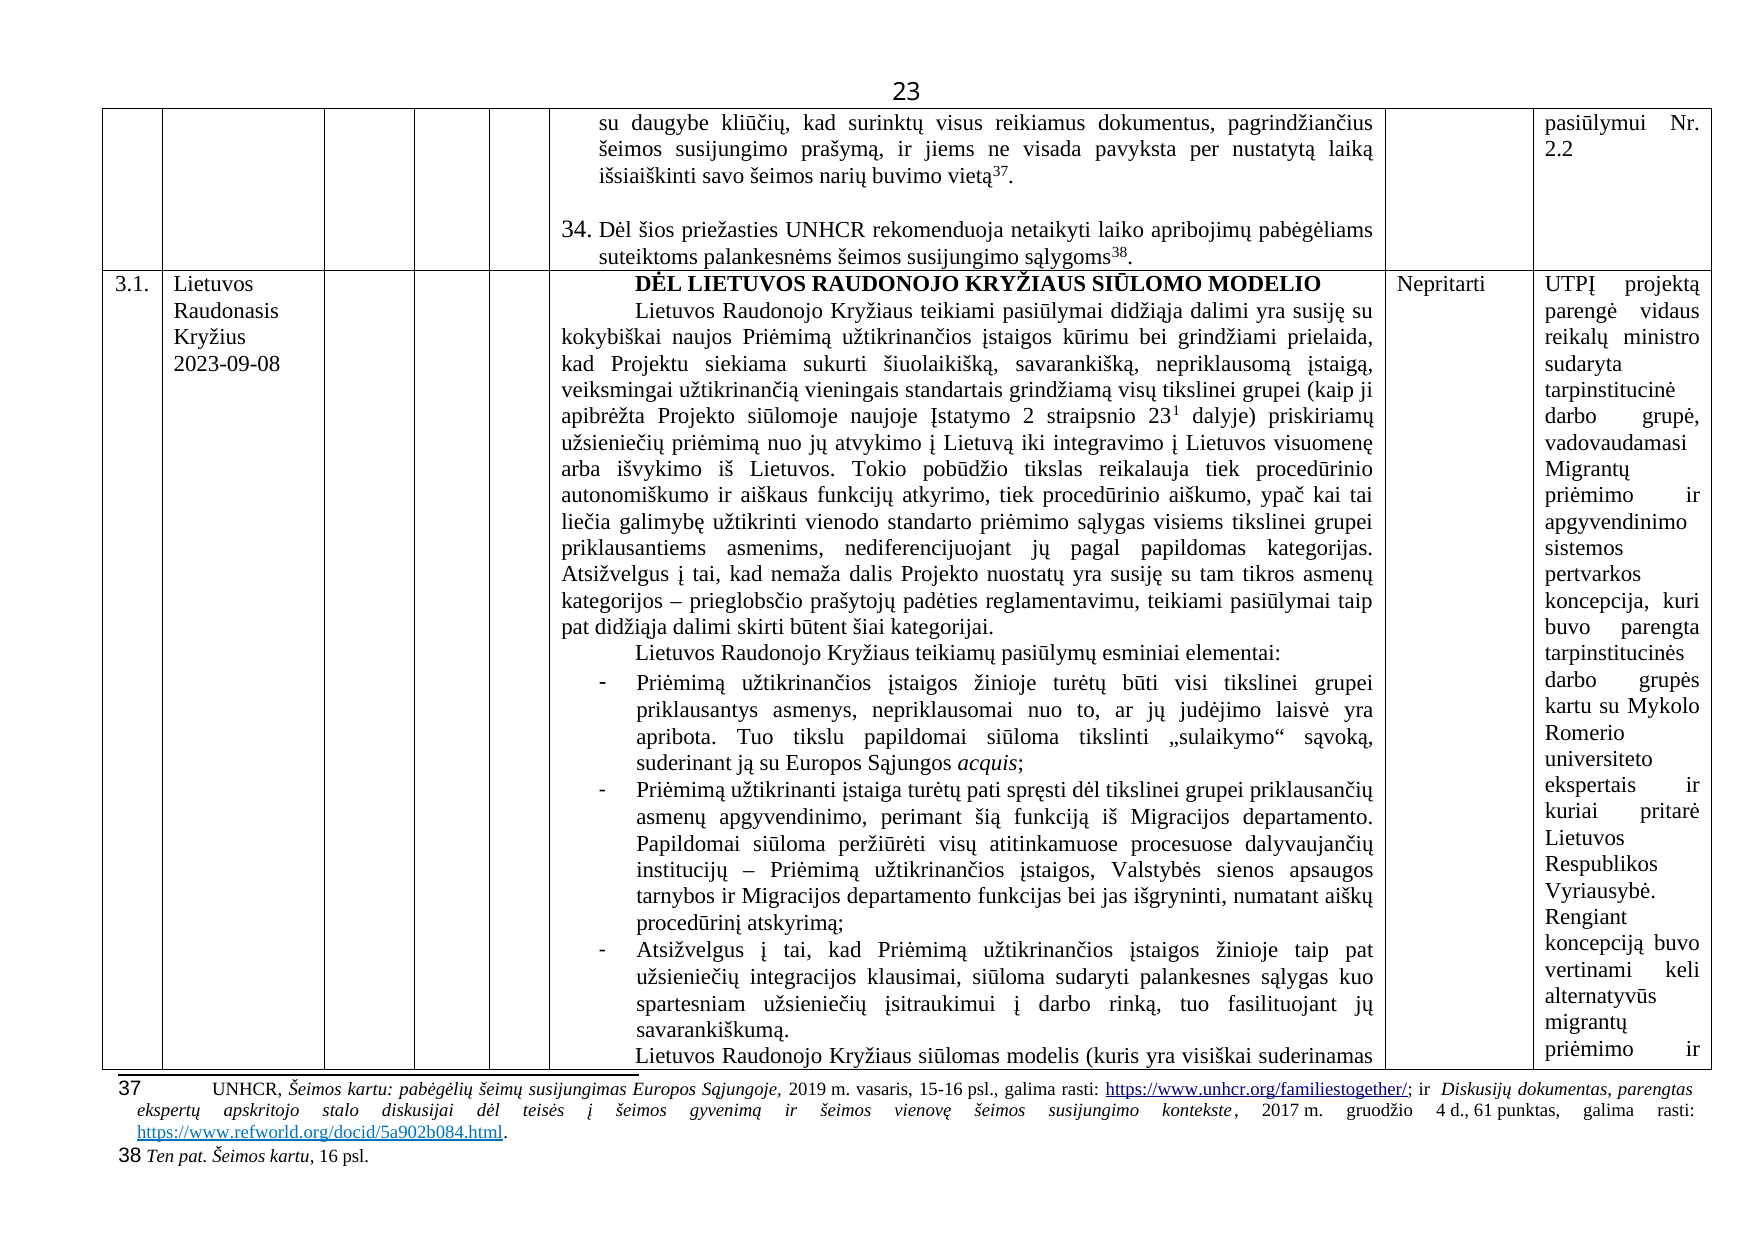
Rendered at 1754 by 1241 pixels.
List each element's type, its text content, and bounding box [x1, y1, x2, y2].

table_cell [490, 109, 549, 269]
table_cell UTPĮ projektą parengė vidaus reikalų ministro sudaryta tarpinstitucinė darbo grupė, vadovaudamasi Migrantų priėmimo ir apgyvendinimo sistemos pertvarkos koncepcija, kuri buvo parengta tarpinstitucinės darbo grupės kartu su Mykolo Romerio universiteto ekspertais ir kuriai pritarė Lietuvos Respublikos Vyriausybė. Rengiant koncepciją buvo vertinami keli alternatyvūs migrantų priėmimo ir [1534, 271, 1711, 1069]
table_cell DĖL LIETUVOS RAUDONOJO KRYŽIAUS SIŪLOMO MODELIO Lietuvos Raudonojo Kryžiaus teikiami pasiūlymai didžiąja dalimi yra susiję su kokybiškai naujos Priėmimą užtikrinančios įstaigos kūrimu bei grindžiami prielaida, kad Projektu siekiama sukurti šiuolaikišką, savarankišką, nepriklausomą įstaigą, veiksmingai užtikrinančią vieningais standartais grindžiamą visų tikslinei grupei (kaip ji apibrėžta Projekto siūlomoje naujoje Įstatymo 2 straipsnio 231 dalyje) priskiriamų užsieniečių priėmimą nuo jų atvykimo į Lietuvą iki integravimo į Lietuvos visuomenę arba išvykimo iš Lietuvos. Tokio pobūdžio tikslas reikalauja tiek procedūrinio autonomiškumo ir aiškaus funkcijų atkyrimo, tiek procedūrinio aiškumo, ypač kai tai liečia galimybę užtikrinti vienodo standarto priėmimo sąlygas visiems tikslinei grupei priklausantiems asmenims, nediferencijuojant jų pagal papildomas kategorijas. Atsižvelgus į tai, kad nemaža dalis Projekto nuostatų yra susiję su tam tikros asmenų kategorijos – prieglobsčio prašytojų padėties reglamentavimu, teikiami pasiūlymai taip pat didžiąja dalimi skirti būtent šiai kategorijai. Lietuvos Raudonojo Kryžiaus teikiamų pasiūlymų esminiai elementai: Priėmimą užtikrinančios įstaigos žinioje turėtų būti visi tikslinei grupei priklausantys asmenys, nepriklausomai nuo to, ar jų judėjimo laisvė yra apribota. Tuo tikslu papildomai siūloma tikslinti „sulaikymo“ sąvoką, suderinant ją su Europos Sąjungos acquis; Priėmimą užtikrinanti įstaiga turėtų pati spręsti dėl tikslinei grupei priklausančių asmenų apgyvendinimo, perimant šią funkciją iš Migracijos departamento. Papildomai siūloma peržiūrėti visų atitinkamuose procesuose dalyvaujančių institucijų – Priėmimą užtikrinančios įstaigos, Valstybės sienos apsaugos tarnybos ir Migracijos departamento funkcijas bei jas išgryninti, numatant aiškų procedūrinį atskyrimą; Atsižvelgus į tai, kad Priėmimą užtikrinančios įstaigos žinioje taip pat užsieniečių integracijos klausimai, siūloma sudaryti palankesnes sąlygas kuo spartesniam užsieniečių įsitraukimui į darbo rinką, tuo fasilituojant jų savarankiškumą. Lietuvos Raudonojo Kryžiaus siūlomas modelis (kuris yra visiškai suderinamas [550, 271, 1385, 1069]
table_cell Lietuvos Raudonasis Kryžius 2023-09-08 [163, 271, 324, 1069]
table_cell Nepritarti [1386, 271, 1533, 1069]
table_cell [490, 271, 549, 1069]
table_cell [103, 109, 162, 269]
table_cell pasiūlymui Nr. 2.2 [1534, 109, 1711, 269]
table_cell 3.1. [103, 271, 162, 1069]
table_cell [415, 109, 489, 269]
table_cell [163, 109, 324, 269]
table_cell su daugybe kliūčių, kad surinktų visus reikiamus dokumentus, pagrindžiančius šeimos susijungimo prašymą, ir jiems ne visada pavyksta per nustatytą laiką išsiaiškinti savo šeimos narių buvimo vietą. Dėl šios priežasties UNHCR rekomenduoja netaikyti laiko apribojimų pabėgėliams suteiktoms palankesnėms šeimos susijungimo sąlygoms. [550, 109, 1385, 269]
table_cell [325, 109, 414, 269]
table_cell [325, 271, 414, 1069]
table_cell [415, 271, 489, 1069]
table_cell [1386, 109, 1533, 269]
